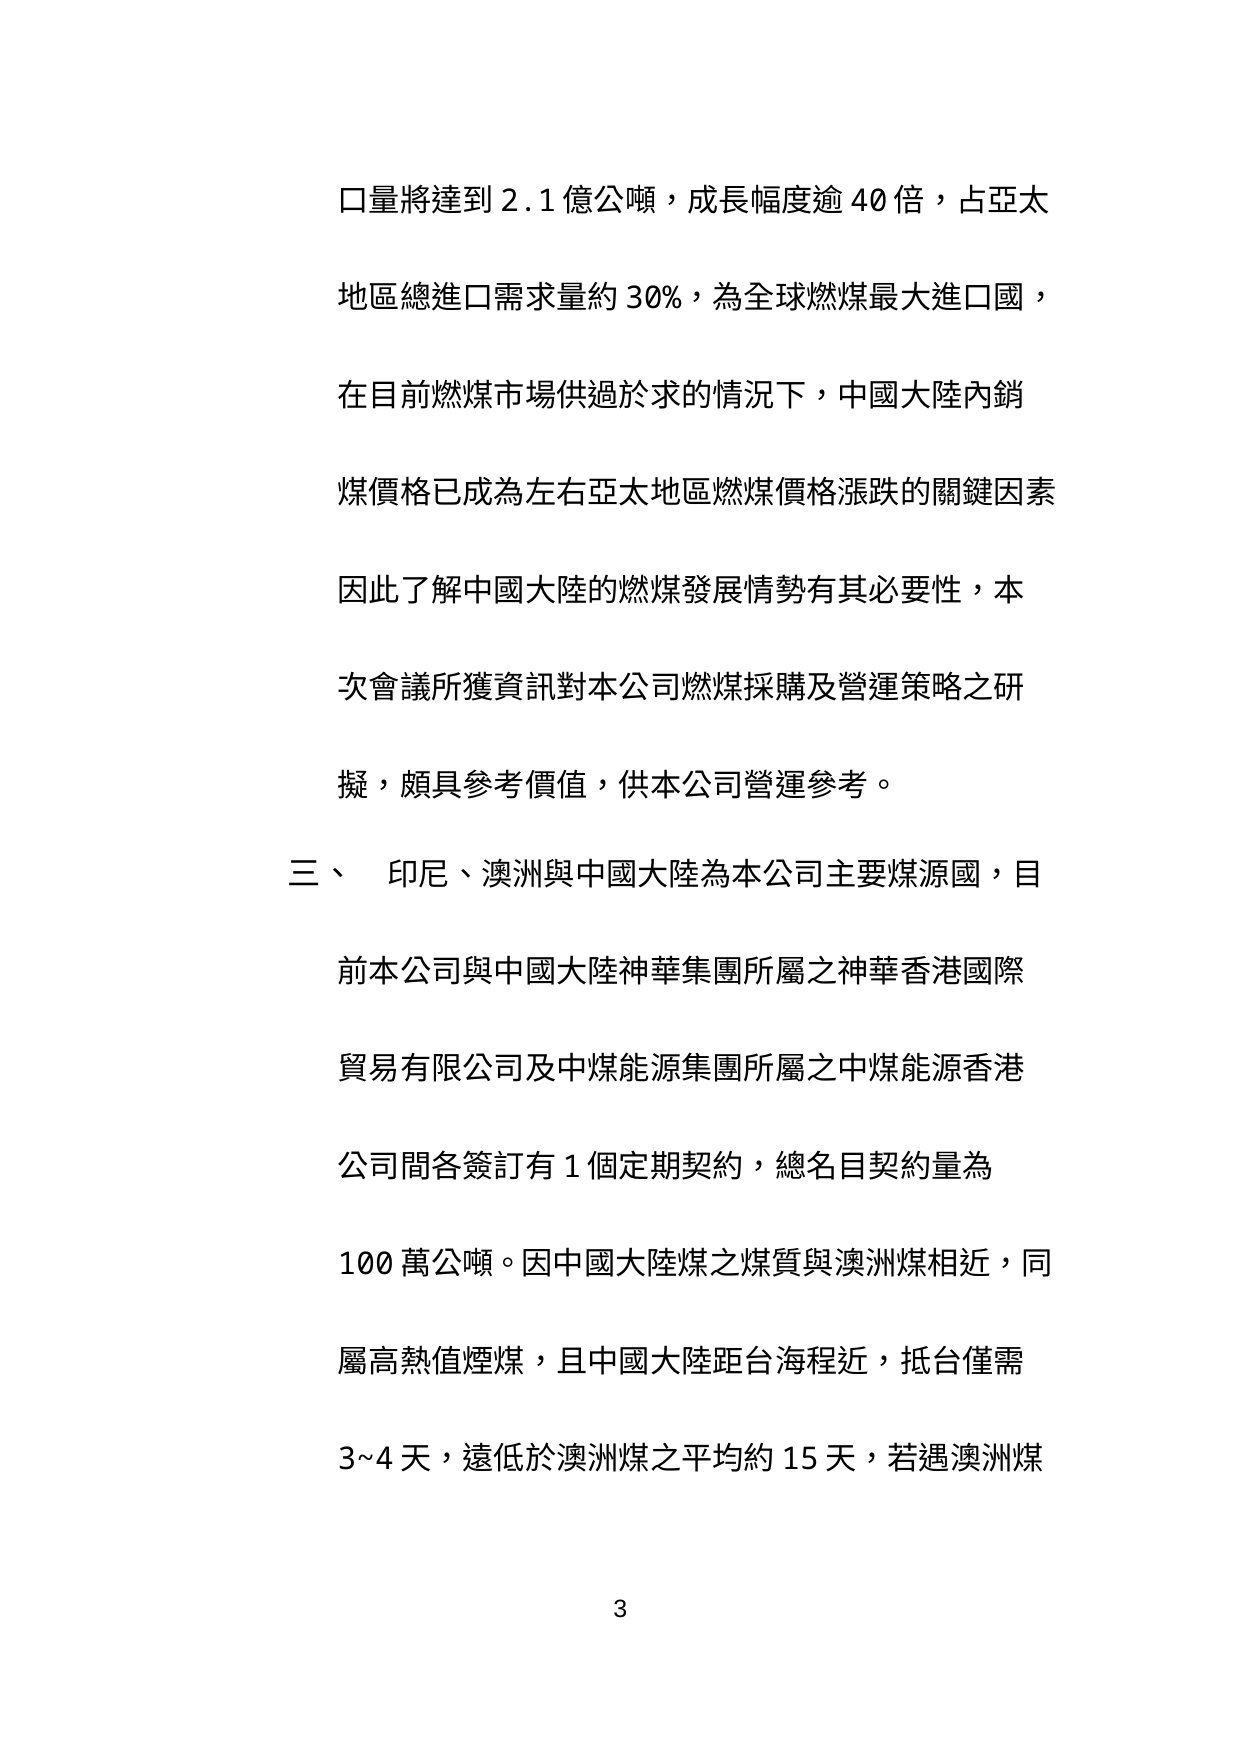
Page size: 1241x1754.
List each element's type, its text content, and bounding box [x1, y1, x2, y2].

list 印尼、澳洲與中國大陸為本公司主要煤源國，目前本公司與中國大陸神華集團所屬之神華香港國際貿易有限公司及中煤能源集團所屬之中煤能源香港公司間各簽訂有1個定期契約，總名目契約量為100萬公噸。因中國大陸煤之煤質與澳洲煤相近，同屬高熱值煙煤，且中國大陸距台海程近，抵台僅需3~4天，遠低於澳洲煤之平均約15天，若遇澳洲煤 [287, 833, 1053, 1493]
list 根據統計資料，92年時中國大陸全年燃煤進口量僅有約500萬公噸，預估今(104)年全年燃煤進口量將達到2.1億公噸，成長幅度逾40倍，占亞太地區總進口需求量約30%，為全球燃煤最大進口國，在目前燃煤市場供過於求的情況下，中國大陸內銷煤價格已成為左右亞太地區燃煤價格漲跌的關鍵因素。因此了解中國大陸的燃煤發展情勢有其必要性，本次會議所獲資訊對本公司燃煤採購及營運策略之研擬，頗具參考價值，供本公司營運參考。 [287, 160, 1053, 820]
